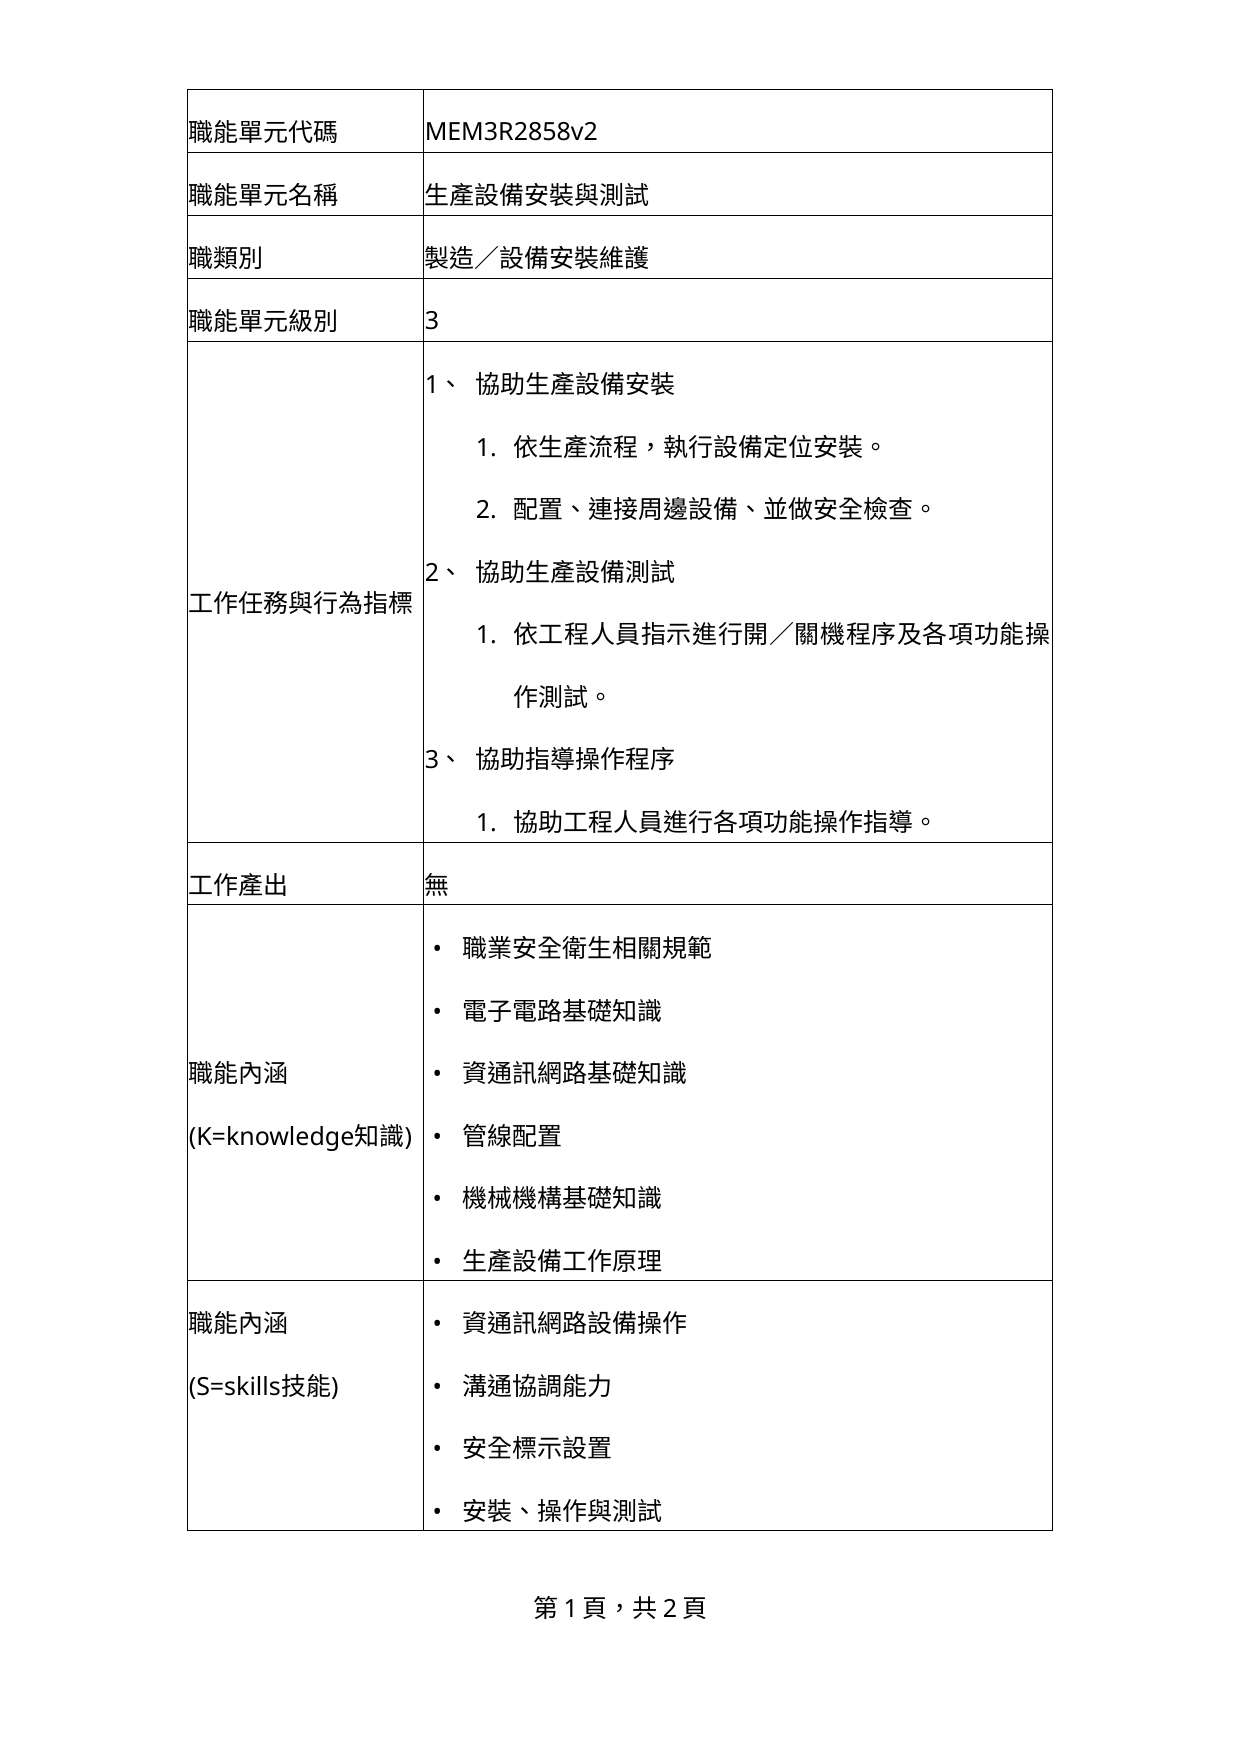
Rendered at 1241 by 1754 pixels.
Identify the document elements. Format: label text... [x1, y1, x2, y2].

table_cell 3 [424, 279, 1052, 341]
table_header 職能單元代碼 [188, 90, 423, 152]
table_cell 工作任務與行為指標 [188, 342, 423, 841]
table_cell 職能單元名稱 [188, 153, 423, 215]
table_cell 職能內涵 (K=knowledge知識) [188, 905, 423, 1280]
table_cell 生產設備安裝與測試 [424, 153, 1052, 215]
table_cell 職類別 [188, 216, 423, 278]
table_cell 職業安全衛生相關規範 電子電路基礎知識 資通訊網路基礎知識 管線配置 機械機構基礎知識 生產設備工作原理 [424, 905, 1052, 1280]
table_cell 工作產出 [188, 843, 423, 904]
table_cell 協助生產設備安裝 依生產流程，執行設備定位安裝。 配置、連接周邊設備、並做安全檢查。 協助生產設備測試 依工程人員指示進行開／關機程序及各項功能操作測試。 協助指導操作程序 協助工程人員進行各項功能操作指導。 [424, 342, 1052, 841]
table_cell 職能內涵 (S=skills技能) [188, 1281, 423, 1530]
table_cell 職能單元級別 [188, 279, 423, 341]
table_header MEM3R2858v2 [424, 90, 1052, 152]
table_cell 資通訊網路設備操作 溝通協調能力 安全標示設置 安裝、操作與測試 生產設備安裝操作 資通訊安全設定 工具儀表使用 [424, 1281, 1052, 1530]
table_cell 無 [424, 843, 1052, 904]
table_cell 製造／設備安裝維護 [424, 216, 1052, 278]
